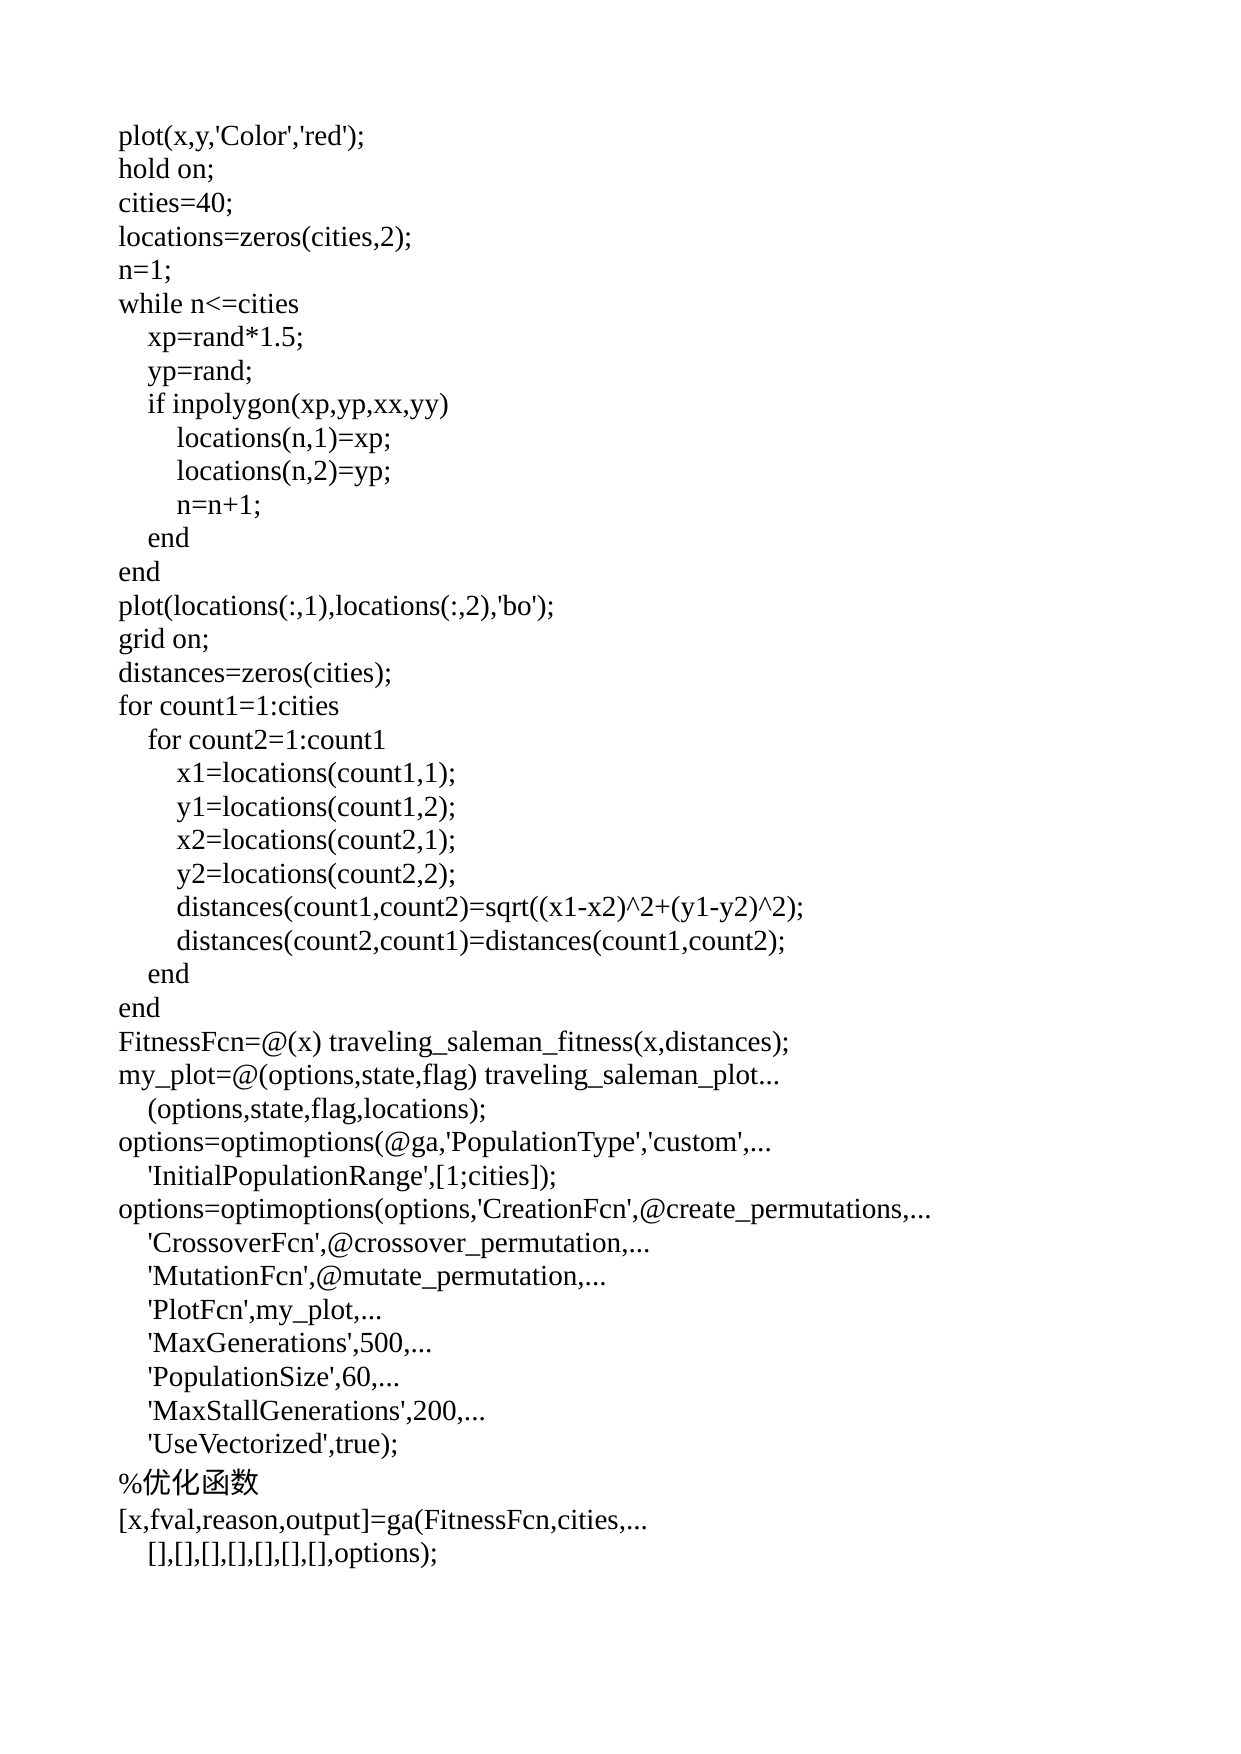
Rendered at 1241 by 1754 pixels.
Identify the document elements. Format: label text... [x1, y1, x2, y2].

text plot(x,y,'Color','red'); hold on; cities=40; locations=zeros(cities,2); n=1; while n<=cities xp=rand*1.5; yp=rand; if inpolygon(xp,yp,xx,yy) locations(n,1)=xp; locations(n,2)=yp; n=n+1; end end plot(locations(:,1),locations(:,2),'bo'); grid on; distances=zeros(cities); for count1=1:cities for count2=1:count1 x1=locations(count1,1); y1=locations(count1,2); x2=locations(count2,1); y2=locations(count2,2); distances(count1,count2)=sqrt((x1-x2)^2+(y1-y2)^2); distances(count2,count1)=distances(count1,count2); end end FitnessFcn=@(x) traveling_saleman_fitness(x,distances); my_plot=@(options,state,flag) traveling_saleman_plot... (options,state,flag,locations); options=optimoptions(@ga,'PopulationType','custom',... 'InitialPopulationRange',[1;cities]); options=optimoptions(options,'CreationFcn',@create_permutations,... 'CrossoverFcn',@crossover_permutation,... 'MutationFcn',@mutate_permutation,... 'PlotFcn',my_plot,... 'MaxGenerations',500,... 'PopulationSize',60,... 'MaxStallGenerations',200,... 'UseVectorized',true); %优化函数 [x,fval,reason,output]=ga(FitnessFcn,cities,... [],[],[],[],[],[],[],options); [118, 118, 1122, 1569]
